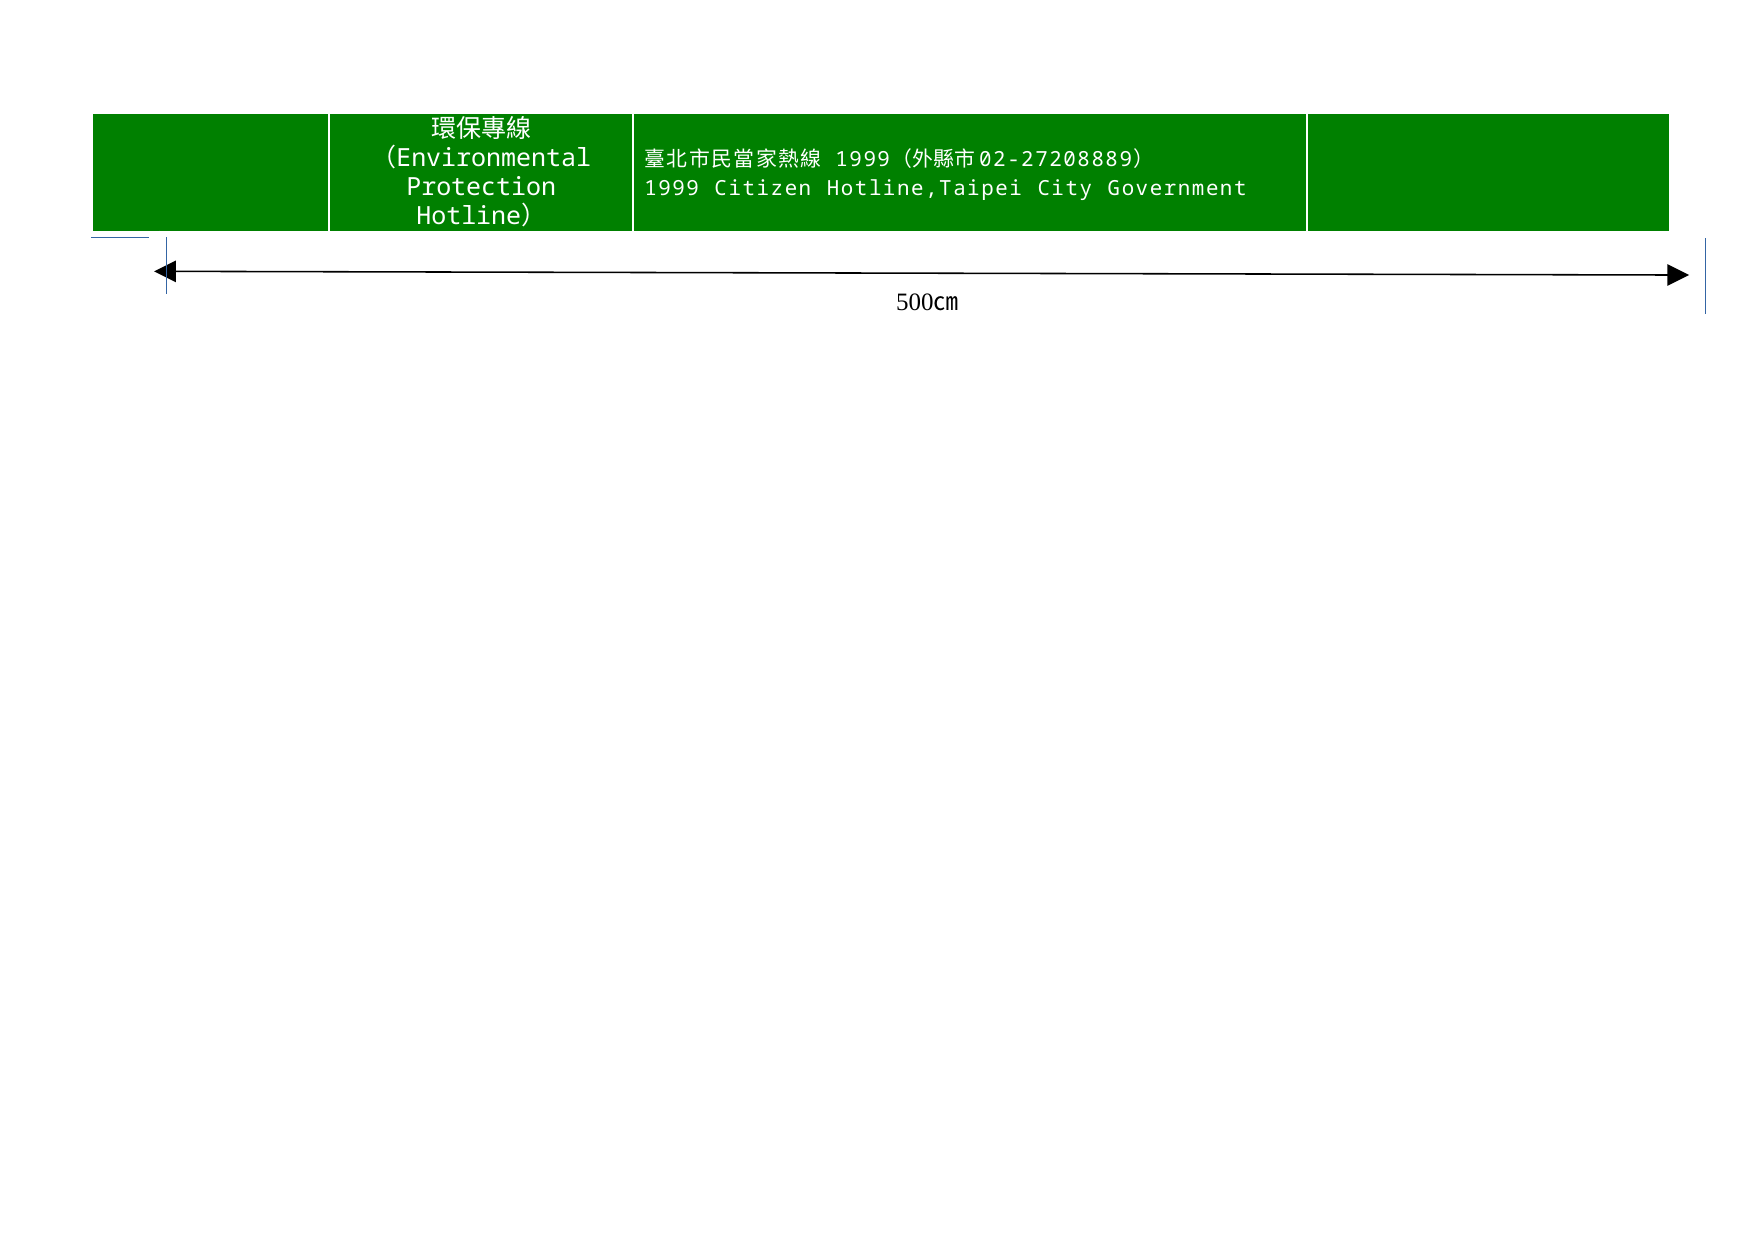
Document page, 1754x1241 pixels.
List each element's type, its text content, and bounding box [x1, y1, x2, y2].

table_cell 臺北市民當家熱線 1999（外縣市02-27208889） 1999 Citizen Hotline,Taipei City Government [634, 114, 1306, 231]
text 500㎝ [896, 282, 991, 313]
table_cell 環保專線 （Environmental Protection Hotline） [330, 114, 632, 231]
table_cell [93, 233, 158, 267]
